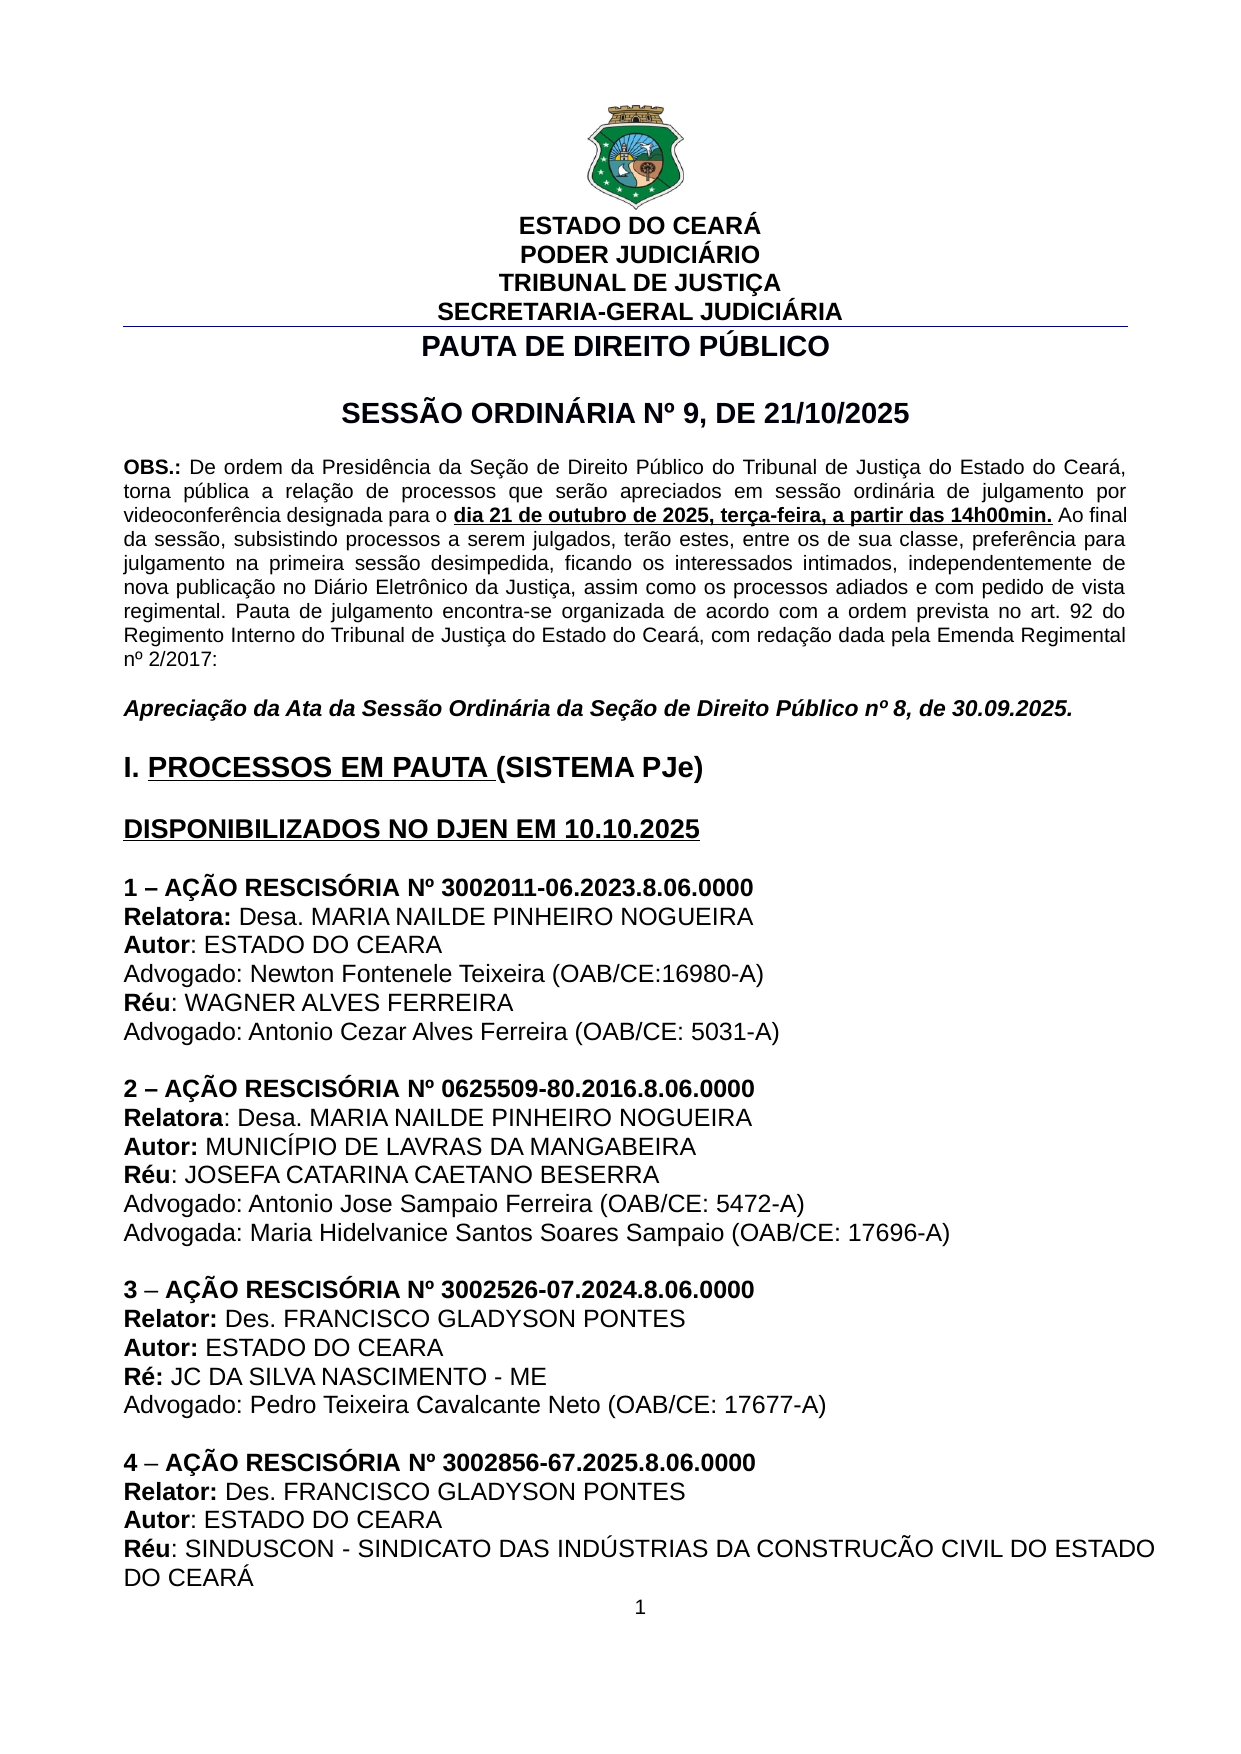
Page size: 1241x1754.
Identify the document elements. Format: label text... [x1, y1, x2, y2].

text Relatora: Desa. MARIA NAILDE PINHEIRO NOGUEIRA [123, 1103, 1157, 1131]
text Advogado: Antonio Cezar Alves Ferreira (OAB/CE: 5031-A) [123, 1016, 1157, 1045]
text Advogado: Antonio Jose Sampaio Ferreira (OAB/CE: 5472-A) [123, 1189, 1157, 1218]
text PAUTA De direito PÚBLICO [123, 327, 1128, 363]
text Relator: Des. FRANCISCO GLADYSON PONTES [123, 1476, 1157, 1505]
text Réu: JOSEFA CATARINA CAETANO BESERRA [123, 1160, 1157, 1189]
text 2 – AÇÃO RESCISÓRIA Nº 0625509-80.2016.8.06.0000 [123, 1074, 1157, 1103]
text 4 – AÇÃO RESCISÓRIA Nº 3002856-67.2025.8.06.0000 [123, 1448, 1157, 1476]
text ESTADO DO CEARÁ [123, 211, 1157, 240]
text Relatora: Desa. MARIA NAILDE PINHEIRO NOGUEIRA [123, 901, 1157, 930]
text TRIBUNAL DE JUSTIÇA [123, 268, 1157, 297]
text Sessão ordinária nº 9, de 21/10/2025 [123, 393, 1128, 430]
text Réu: SINDUSCON - SINDICATO DAS INDÚSTRIAS DA CONSTRUCÃO CIVIL DO ESTADO DO CEARÁ [123, 1534, 1157, 1591]
text Autor: ESTADO DO CEARA [123, 1333, 1157, 1361]
text 3 – AÇÃO RESCISÓRIA Nº 3002526-07.2024.8.06.0000 [123, 1275, 1157, 1304]
text Advogada: Maria Hidelvanice Santos Soares Sampaio (OAB/CE: 17696-A) [123, 1218, 1157, 1246]
text Advogado: Pedro Teixeira Cavalcante Neto (OAB/CE: 17677-A) [123, 1390, 1157, 1419]
text OBS.: De ordem da Presidência da Seção de Direito Público do Tribunal de Justiça do Estado do Ceará, torna pública a relação de processos que serão apreciados em sessão ordinária de julgamento por videoconferência designada para o dia 21 de outubro de 2025, terça-feira, a partir das 14h00min. Ao final da sessão, subsistindo processos a serem julgados, terão estes, entre os de sua classe, preferência para julgamento na primeira sessão desimpedida, ficando os interessados intimados, independentemente de nova publicação no Diário Eletrônico da Justiça, assim como os processos adiados e com pedido de vista regimental. Pauta de julgamento encontra-se organizada de acordo com a ordem prevista no art. 92 do Regimento Interno do Tribunal de Justiça do Estado do Ceará, com redação dada pela Emenda Regimental nº 2/2017: [123, 455, 1127, 670]
text I. PROCESSOS EM PAUTA (SISTEMA PJe) [123, 750, 1157, 784]
text 1 – AÇÃO RESCISÓRIA Nº 3002011-06.2023.8.06.0000 [123, 873, 1157, 901]
text Apreciação da Ata da Sessão Ordinária da Seção de Direito Público nº 8, de 30.09.2025. [123, 695, 1127, 722]
text Advogado: Newton Fontenele Teixeira (OAB/CE:16980-A) [123, 959, 1157, 988]
text SECRETARIA-GERAL JUDICIÁRIA [123, 297, 1157, 326]
text Autor: ESTADO DO CEARA [123, 1505, 1157, 1534]
text Réu: WAGNER ALVES FERREIRA [123, 988, 1157, 1016]
text Autor: MUNICÍPIO DE LAVRAS DA MANGABEIRA [123, 1131, 1157, 1160]
text Autor: ESTADO DO CEARA [123, 930, 1157, 959]
text Relator: Des. FRANCISCO GLADYSON PONTES [123, 1304, 1157, 1333]
text Ré: JC DA SILVA NASCIMENTO - ME [123, 1361, 1157, 1390]
picture [585, 104, 685, 211]
text PODER JUDICIÁRIO [123, 240, 1157, 268]
text DISPONIBILIZADOS NO DJEN EM 10.10.2025 [123, 813, 1157, 844]
